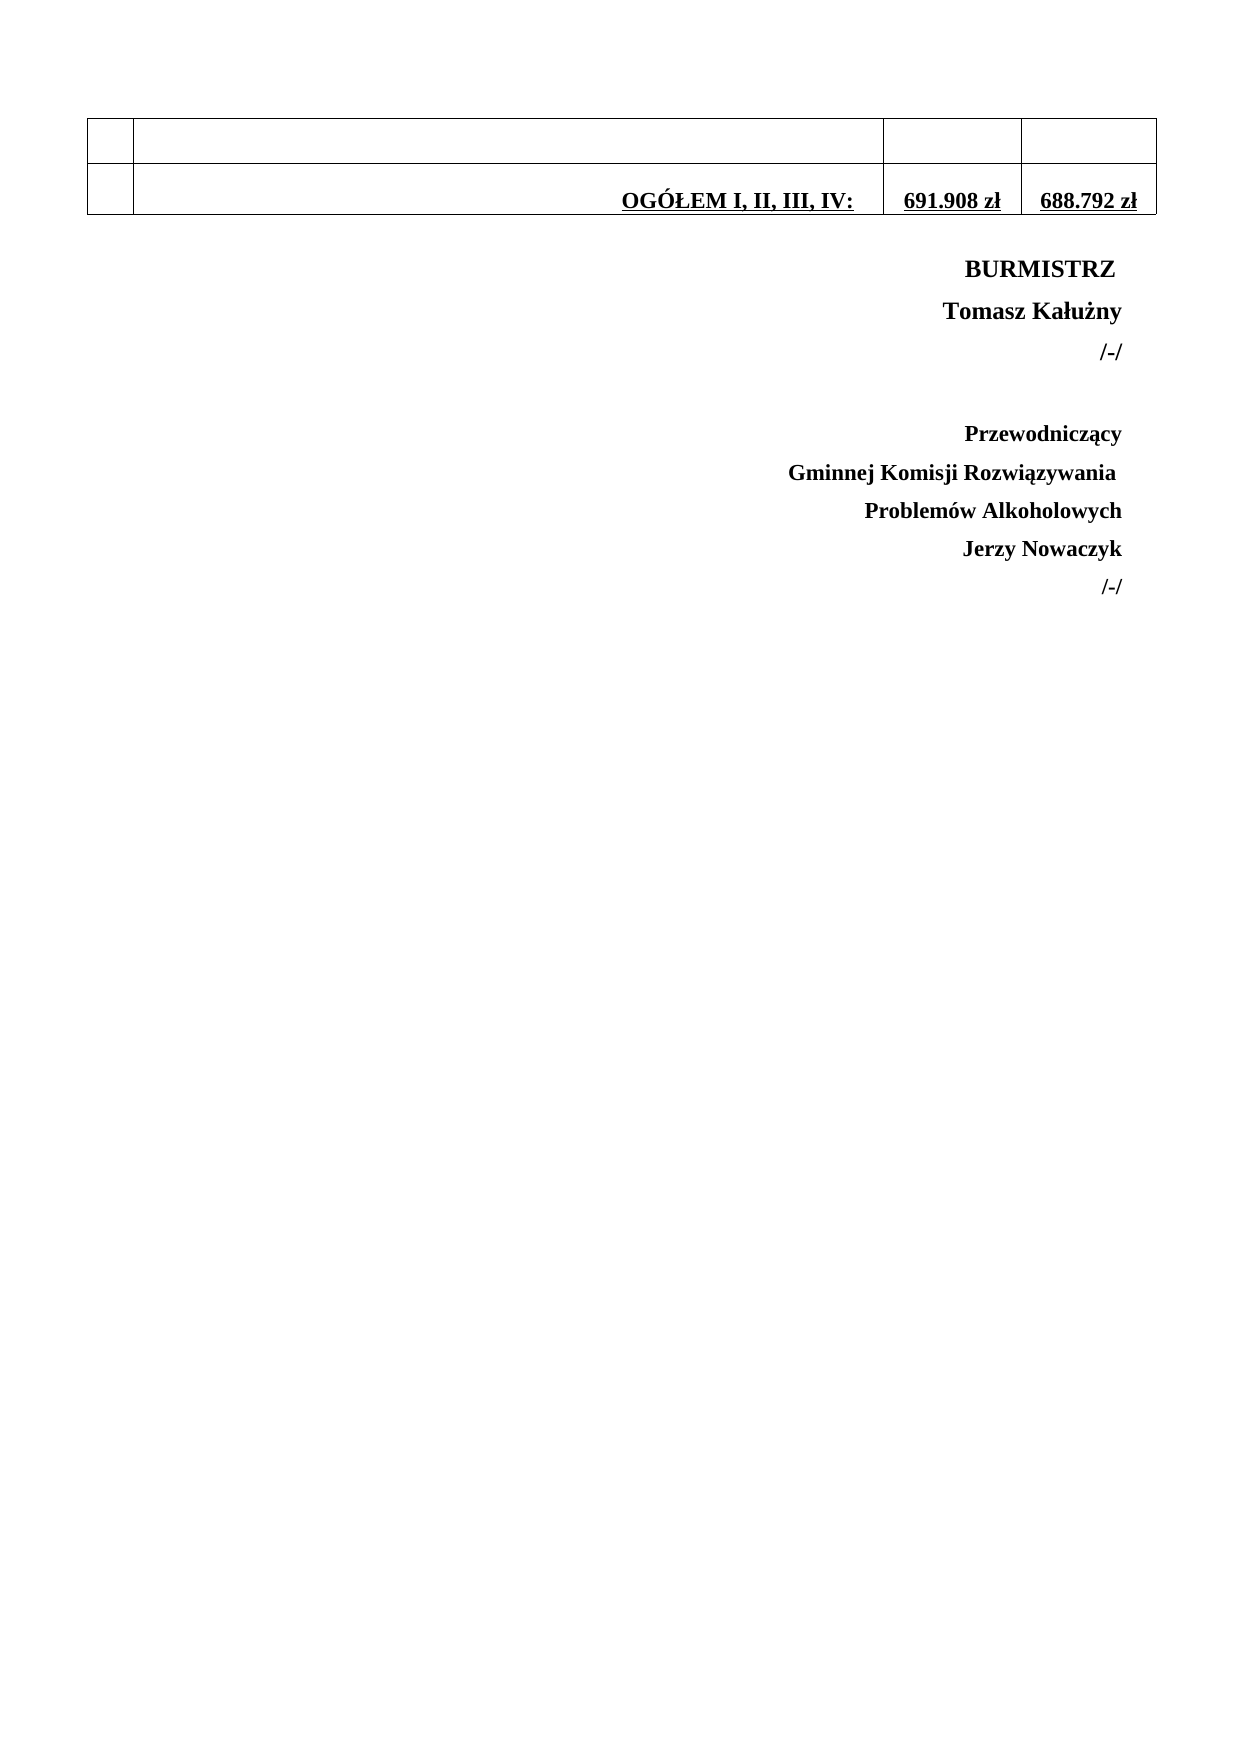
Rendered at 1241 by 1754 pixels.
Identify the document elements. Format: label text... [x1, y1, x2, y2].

table_cell 691.908 zł [884, 164, 1021, 213]
text Problemów Alkoholowych [118, 498, 1122, 523]
text /-/ [118, 338, 1122, 366]
text BURMISTRZ [118, 255, 1122, 283]
table_cell OGÓŁEM I, II, III, IV: [134, 164, 883, 213]
text Tomasz Kałużny [118, 297, 1122, 324]
text Gminnej Komisji Rozwiązywania [118, 459, 1122, 485]
table_cell [88, 164, 133, 213]
text Jerzy Nowaczyk [118, 536, 1122, 561]
table_cell [1022, 119, 1156, 163]
text /-/ [118, 574, 1122, 599]
table_cell [134, 119, 883, 163]
table_cell 688.792 zł [1022, 164, 1156, 213]
table_cell [884, 119, 1021, 163]
text Przewodniczący [118, 421, 1122, 447]
table_cell [88, 119, 133, 163]
